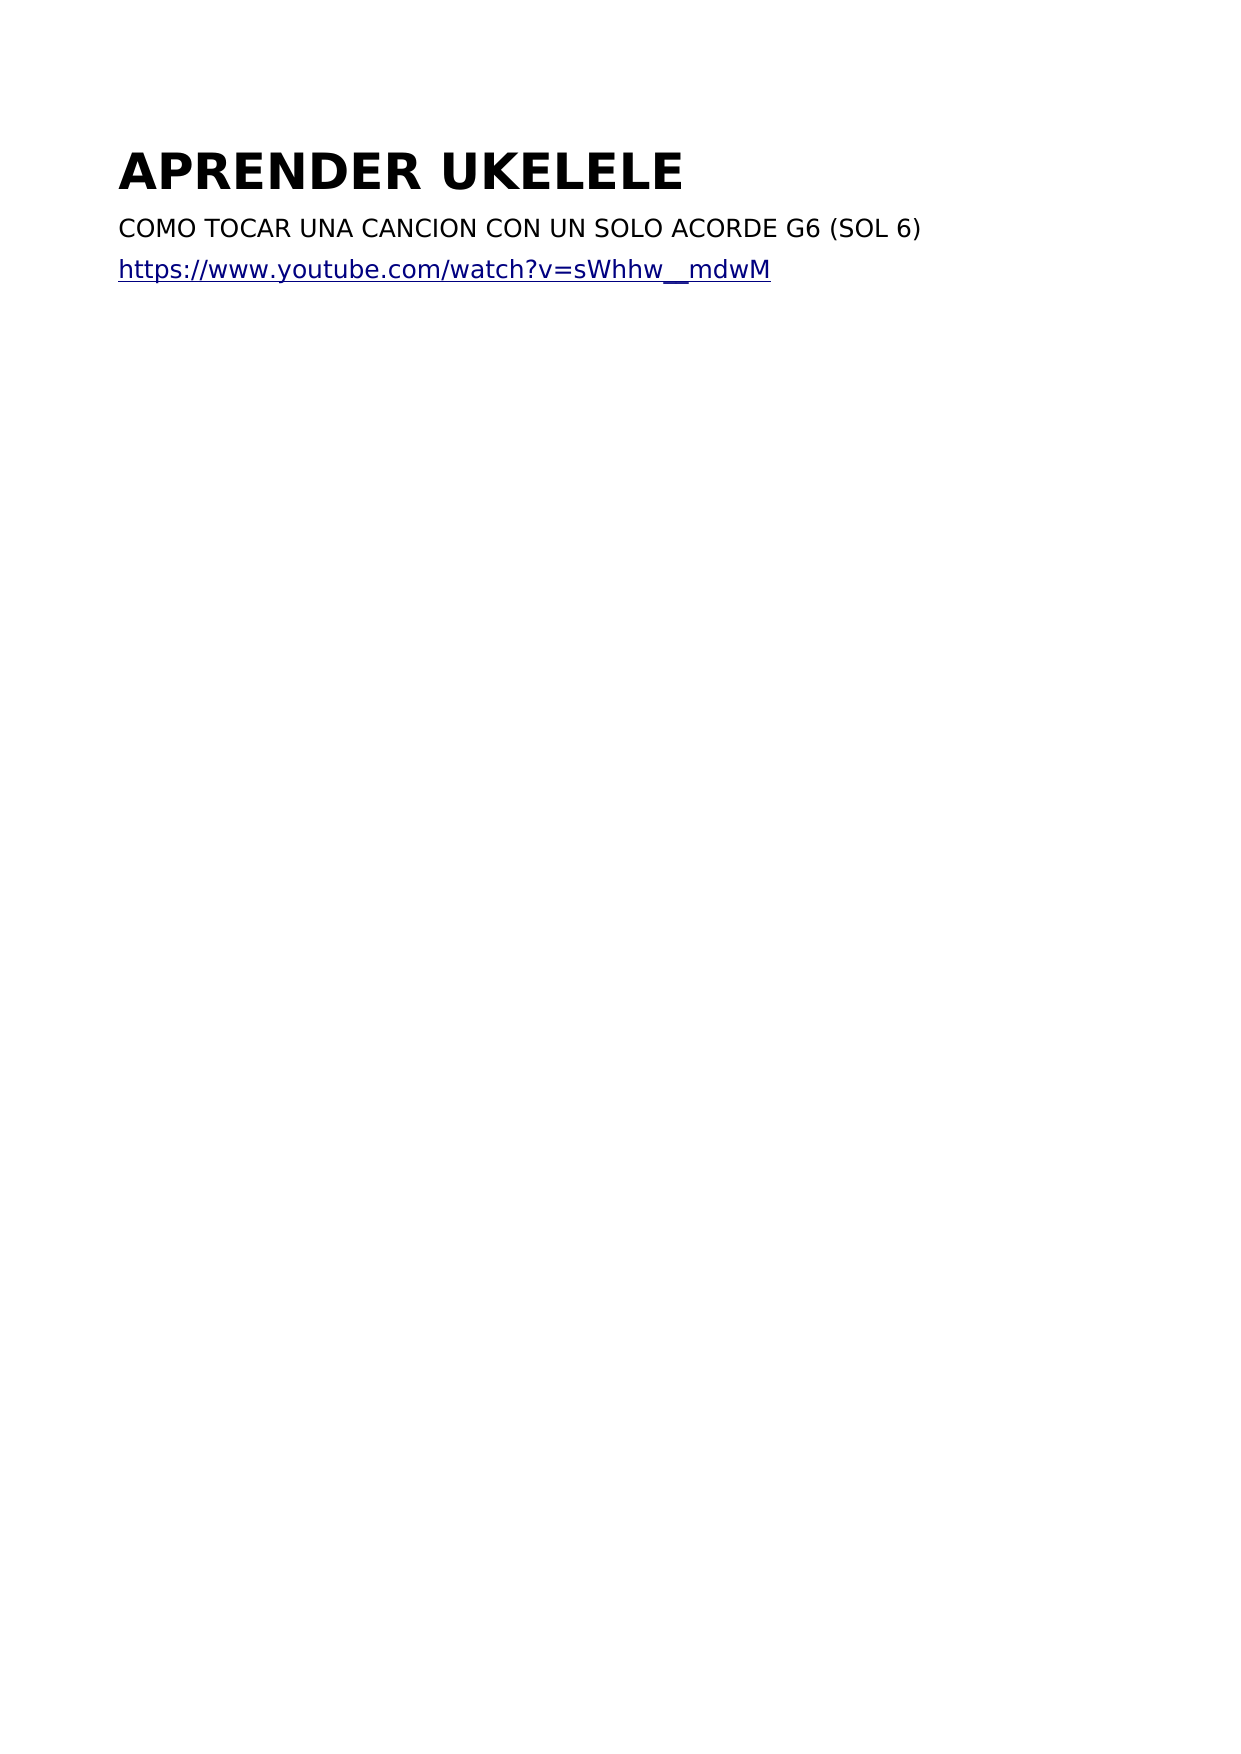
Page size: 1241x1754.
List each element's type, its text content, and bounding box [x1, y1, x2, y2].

subtitle APRENDER UKELELE [118, 143, 1122, 201]
text https://www.youtube.com/watch?v=sWhhw__mdwM [118, 256, 1122, 285]
text COMO TOCAR UNA CANCION CON UN SOLO ACORDE G6 (SOL 6) [118, 214, 1122, 243]
